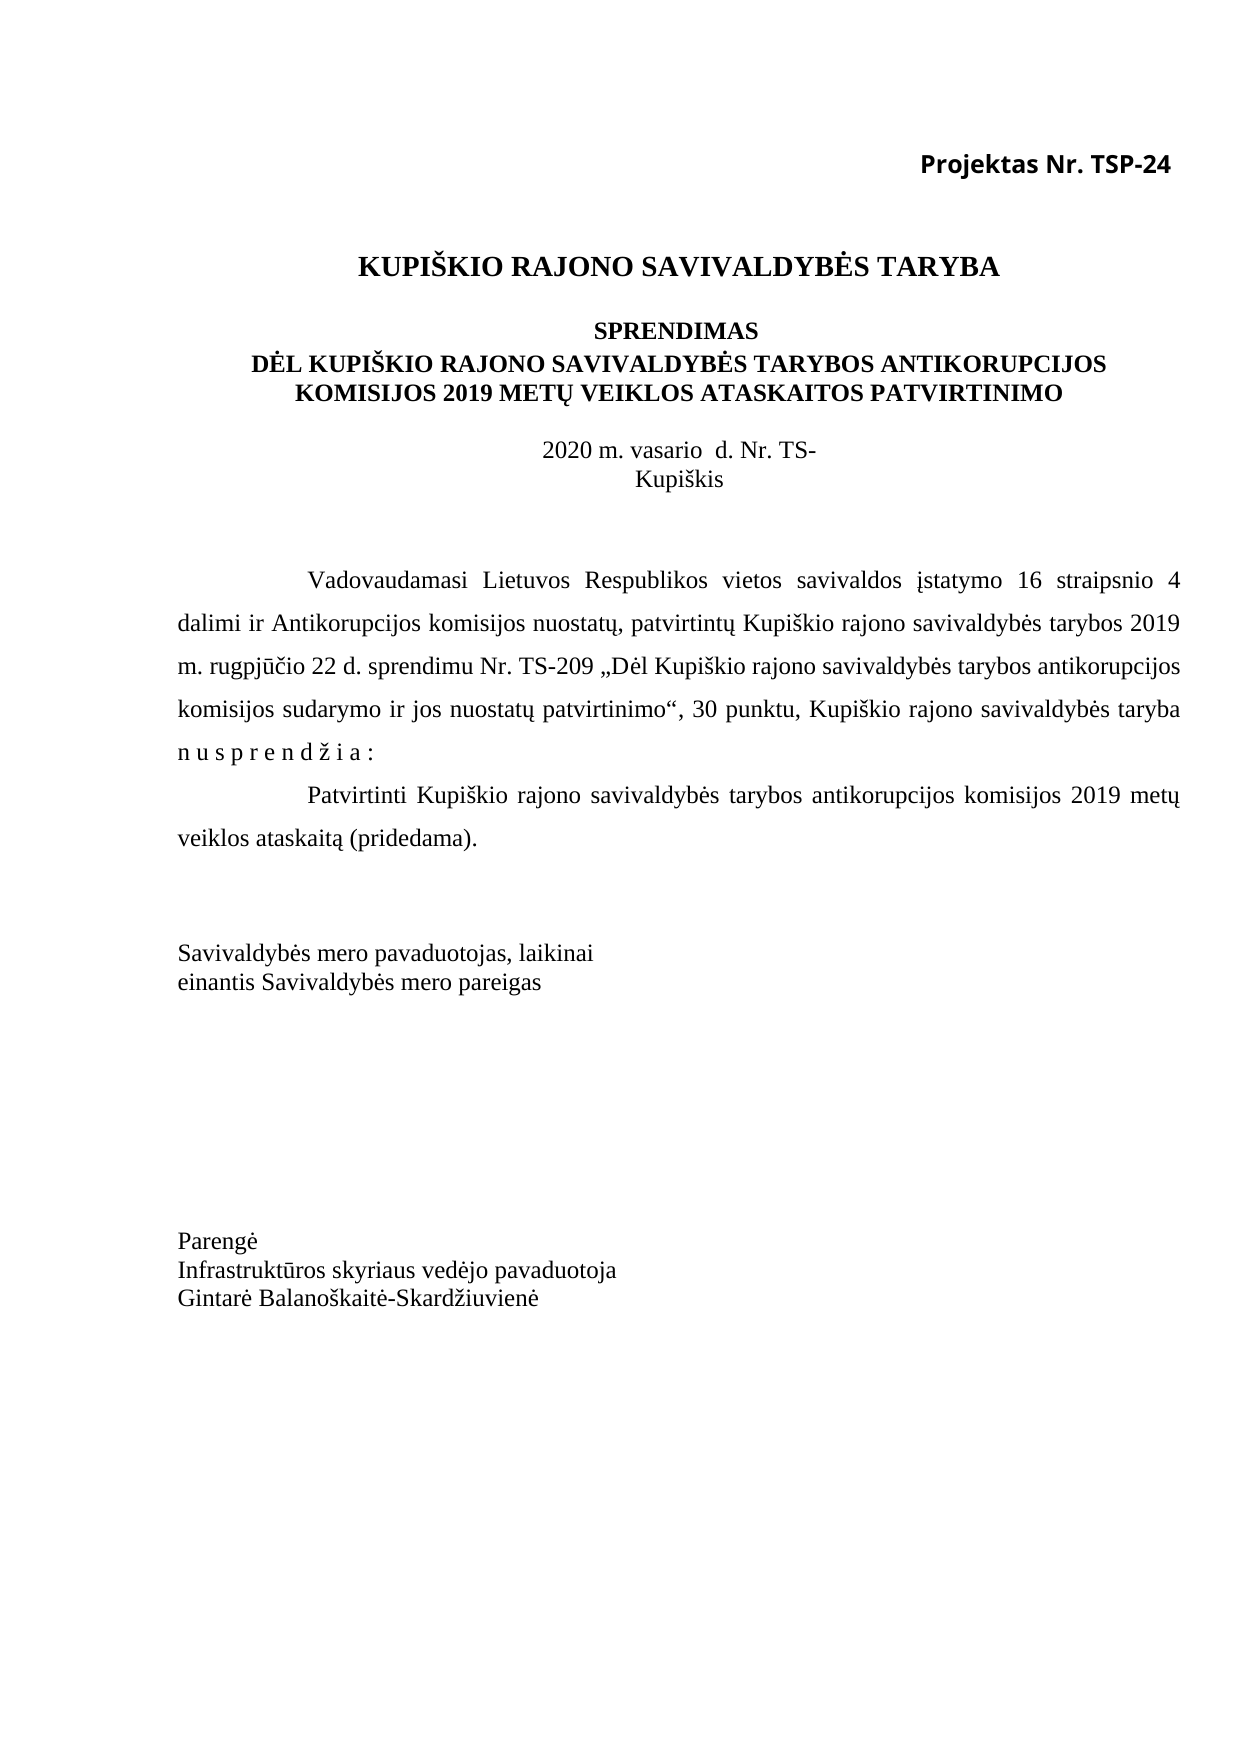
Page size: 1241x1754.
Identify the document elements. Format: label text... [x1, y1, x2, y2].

text Kupiškis [177, 464, 1181, 493]
text Savivaldybės mero pavaduotojas, laikinai [177, 938, 1181, 967]
text KOMISIJOS 2019 METŲ VEIKLOS ATASKAITOS PATVIRTINIMO [177, 378, 1181, 407]
text DĖL KUPIŠKIO RAJONO SAVIVALDYBĖS TARYBOS ANTIKORUPCIJOS [177, 349, 1181, 378]
text Projektas Nr. TSP-24 [177, 147, 1181, 181]
text Parengė [177, 1226, 1181, 1255]
text Vadovaudamasi Lietuvos Respublikos vietos savivaldos įstatymo 16 straipsnio 4 dalimi ir Antikorupcijos komisijos nuostatų, patvirtintų Kupiškio rajono savivaldybės tarybos 2019 m. rugpjūčio 22 d. sprendimu Nr. TS-209 „Dėl Kupiškio rajono savivaldybės tarybos antikorupcijos komisijos sudarymo ir jos nuostatų patvirtinimo“, 30 punktu, Kupiškio rajono savivaldybės taryba n u s p r e n d ž i a : [177, 565, 1181, 766]
text Gintarė Balanoškaitė-Skardžiuvienė [177, 1283, 1181, 1312]
text Patvirtinti Kupiškio rajono savivaldybės tarybos antikorupcijos komisijos 2019 metų veiklos ataskaitą (pridedama). [177, 780, 1181, 852]
text Infrastruktūros skyriaus vedėjo pavaduotoja [177, 1255, 1181, 1283]
text SPRENDIMAS [177, 316, 1181, 345]
text KUPIŠKIO RAJONO SAVIVALDYBĖS TARYBA [177, 249, 1181, 283]
text einantis Savivaldybės mero pareigas [177, 967, 1181, 1025]
text 2020 m. vasario d. Nr. TS- [177, 435, 1181, 464]
